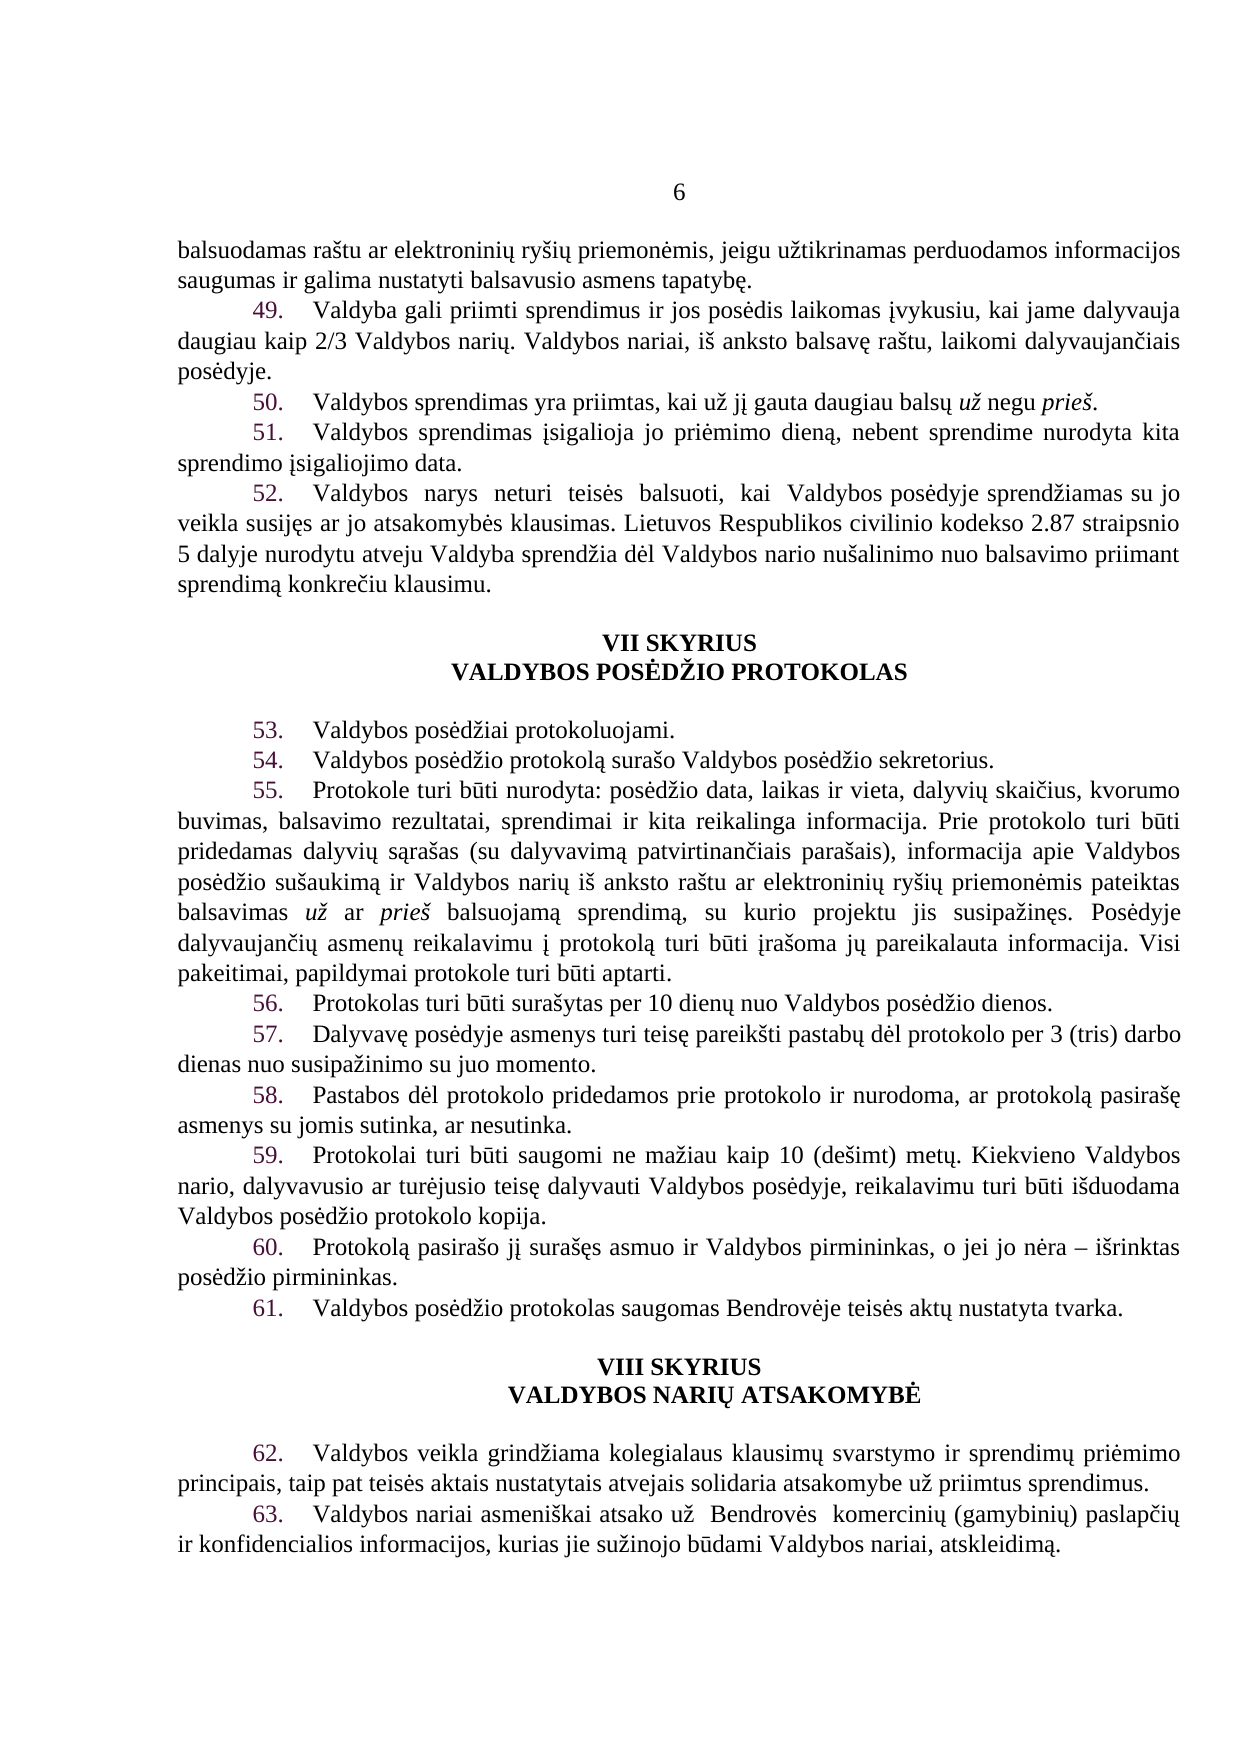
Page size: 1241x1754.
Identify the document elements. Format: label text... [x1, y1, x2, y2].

text VALDYBOS POSĖDŽIO PROTOKOLAS [177, 657, 1181, 686]
text 60. Protokolą pasirašo jį surašęs asmuo ir Valdybos pirmininkas, o jei jo nėra – išrinktas posėdžio pirmininkas. [177, 1232, 1181, 1291]
text 54. Valdybos posėdžio protokolą surašo Valdybos posėdžio sekretorius. [177, 745, 1181, 774]
text 62. Valdybos veikla grindžiama kolegialaus klausimų svarstymo ir sprendimų priėmimo principais, taip pat teisės aktais nustatytais atvejais solidaria atsakomybe už priimtus sprendimus. [177, 1438, 1181, 1497]
text 49. Valdyba gali priimti sprendimus ir jos posėdis laikomas įvykusiu, kai jame dalyvauja daugiau kaip 2/3 Valdybos narių. Valdybos nariai, iš anksto balsavę raštu, laikomi dalyvaujančiais posėdyje. [177, 296, 1181, 385]
text 55. Protokole turi būti nurodyta: posėdžio data, laikas ir vieta, dalyvių skaičius, kvorumo buvimas, balsavimo rezultatai, sprendimai ir kita reikalinga informacija. Prie protokolo turi būti pridedamas dalyvių sąrašas (su dalyvavimą patvirtinančiais parašais), informacija apie Valdybos posėdžio sušaukimą ir Valdybos narių iš anksto raštu ar elektroninių ryšių priemonėmis pateiktas balsavimas už ar prieš balsuojamą sprendimą, su kurio projektu jis susipažinęs. Posėdyje dalyvaujančių asmenų reikalavimu į protokolą turi būti įrašoma jų pareikalauta informacija. Visi pakeitimai, papildymai protokole turi būti aptarti. [177, 776, 1181, 987]
text 63. Valdybos nariai asmeniškai atsako už Bendrovės komercinių (gamybinių) paslapčių ir konfidencialios informacijos, kurias jie sužinojo būdami Valdybos nariai, atskleidimą. [177, 1499, 1181, 1558]
text VII SKYRIUS [177, 628, 1181, 657]
text 56. Protokolas turi būti surašytas per 10 dienų nuo Valdybos posėdžio dienos. [177, 988, 1181, 1017]
text VIII SKYRIUS [177, 1352, 1181, 1381]
text 50. Valdybos sprendimas yra priimtas, kai už jį gauta daugiau balsų už negu prieš. [177, 387, 1181, 416]
text 53. Valdybos posėdžiai protokoluojami. [177, 715, 1181, 743]
text VALDYBOS NARIŲ ATSAKOMYBĖ [248, 1381, 1181, 1409]
text 57. Dalyvavę posėdyje asmenys turi teisę pareikšti pastabų dėl protokolo per 3 (tris) darbo dienas nuo susipažinimo su juo momento. [177, 1019, 1181, 1078]
text 58. Pastabos dėl protokolo pridedamos prie protokolo ir nurodoma, ar protokolą pasirašę asmenys su jomis sutinka, ar nesutinka. [177, 1080, 1181, 1139]
text balsuodamas raštu ar elektroninių ryšių priemonėmis, jeigu užtikrinamas perduodamos informacijos saugumas ir galima nustatyti balsavusio asmens tapatybę. [177, 235, 1181, 294]
text 61. Valdybos posėdžio protokolas saugomas Bendrovėje teisės aktų nustatyta tvarka. [177, 1293, 1181, 1321]
text 51. Valdybos sprendimas įsigalioja jo priėmimo dieną, nebent sprendime nurodyta kita sprendimo įsigaliojimo data. [177, 417, 1181, 476]
text 59. Protokolai turi būti saugomi ne mažiau kaip 10 (dešimt) metų. Kiekvieno Valdybos nario, dalyvavusio ar turėjusio teisę dalyvauti Valdybos posėdyje, reikalavimu turi būti išduodama Valdybos posėdžio protokolo kopija. [177, 1141, 1181, 1230]
text 52. Valdybos narys neturi teisės balsuoti, kai Valdybos posėdyje sprendžiamas su jo veikla susijęs ar jo atsakomybės klausimas. Lietuvos Respublikos civilinio kodekso 2.87 straipsnio 5 dalyje nurodytu atveju Valdyba sprendžia dėl Valdybos nario nušalinimo nuo balsavimo priimant sprendimą konkrečiu klausimu. [177, 478, 1181, 598]
